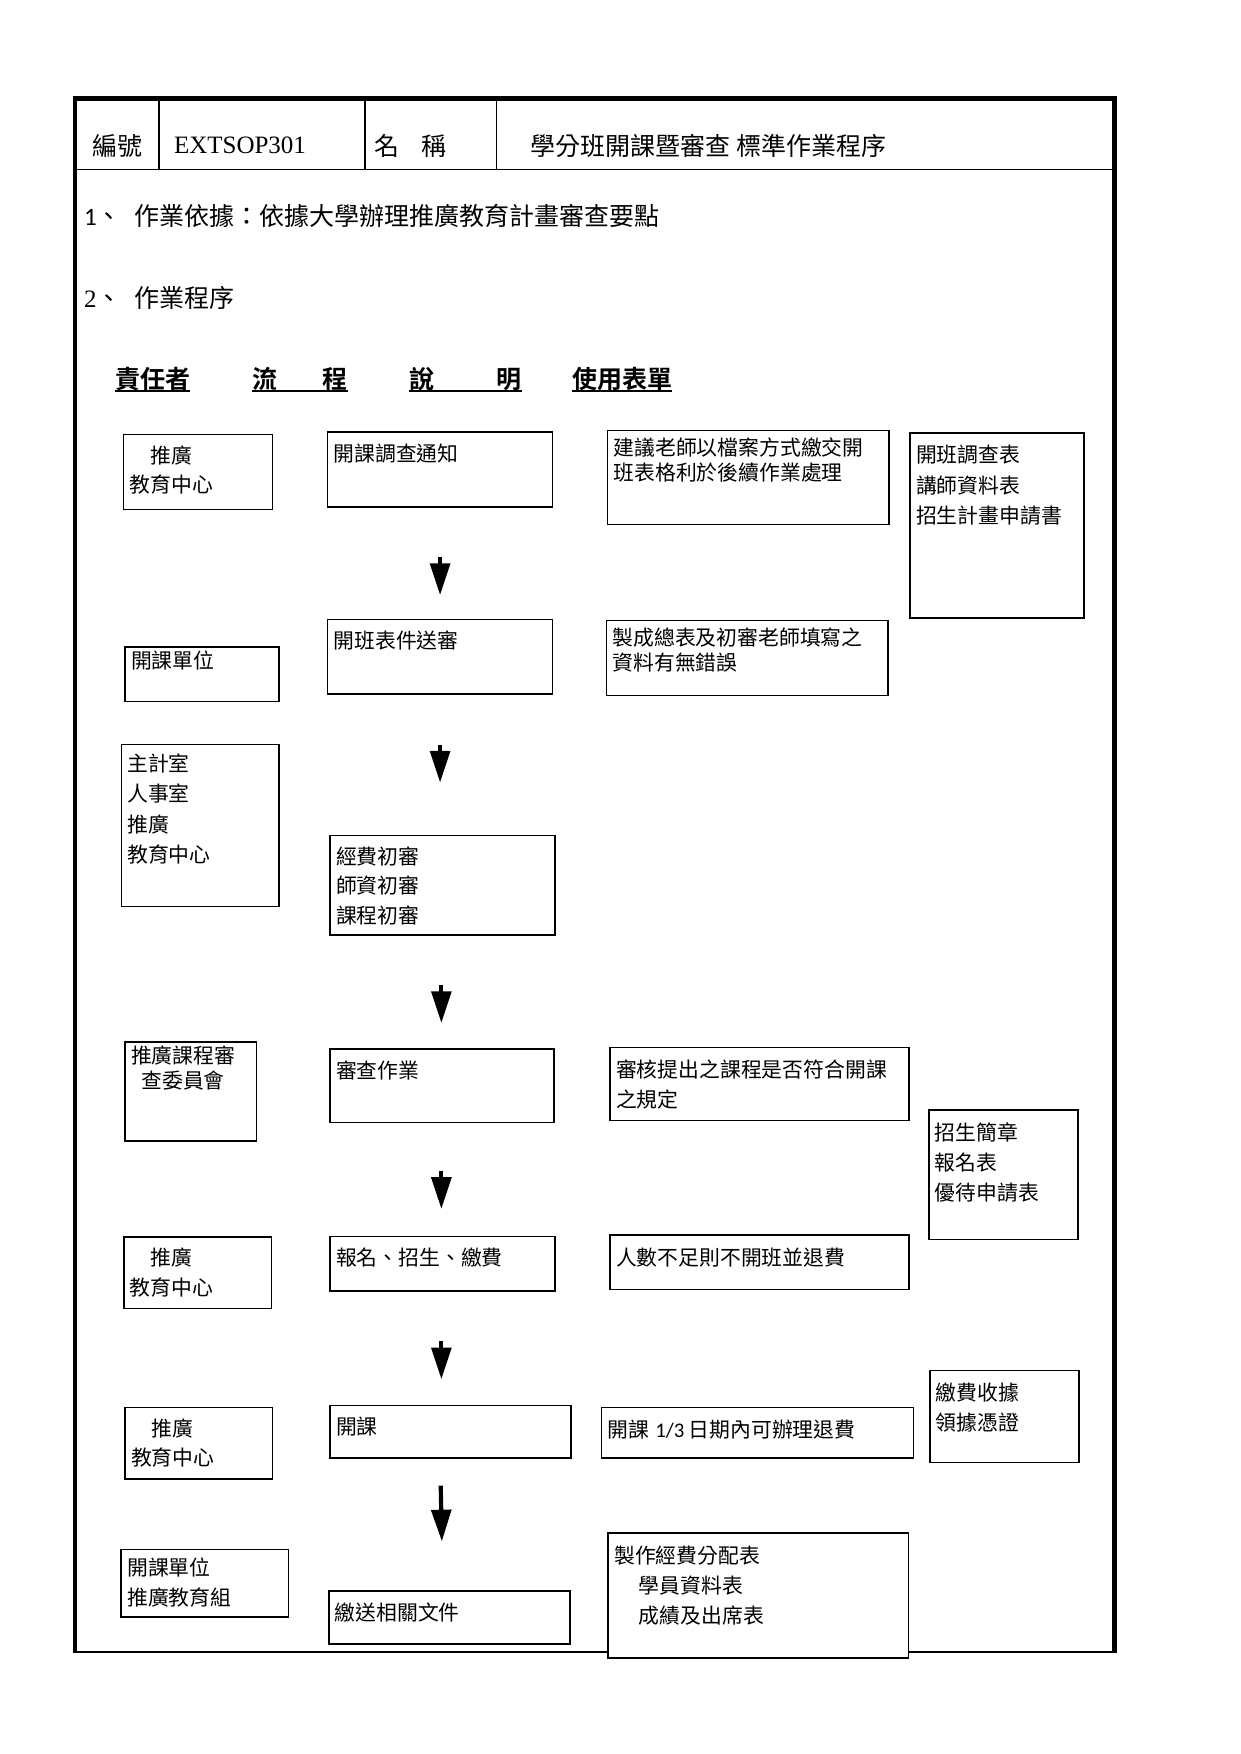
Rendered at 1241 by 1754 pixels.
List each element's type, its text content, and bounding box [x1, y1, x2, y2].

table_header 編號 [77, 101, 158, 169]
table_header 學分班開課暨審查 標準作業程序 [497, 101, 1112, 169]
table_header EXTSOP301 [160, 101, 364, 169]
table_header 名 稱 [366, 101, 496, 169]
table_cell 作業依據：依據大學辦理推廣教育計畫審查要點 作業程序 責任者 流 程 說 明 使用表單 [77, 170, 1112, 1651]
